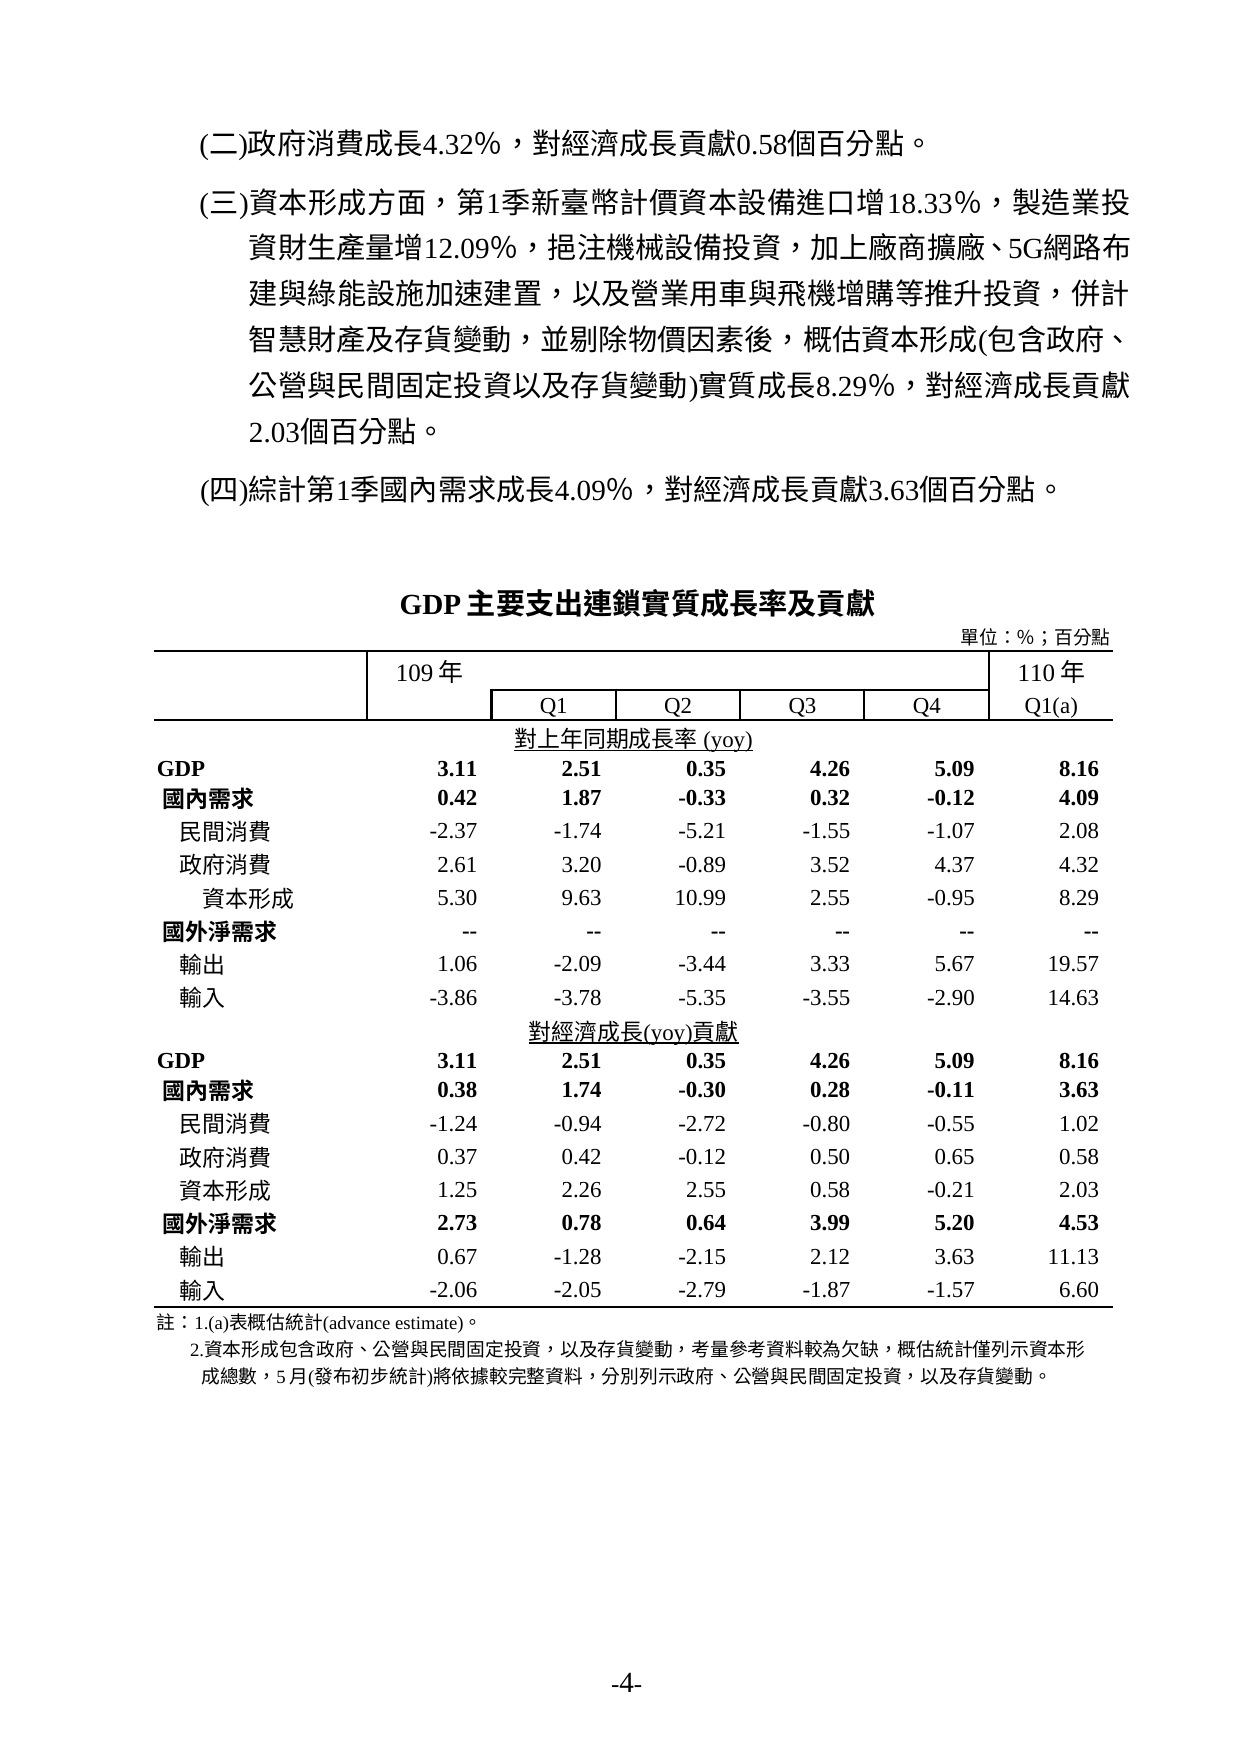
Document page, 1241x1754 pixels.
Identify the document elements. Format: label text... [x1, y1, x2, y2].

table_cell [740, 652, 864, 688]
table_cell -1.74 [491, 814, 616, 847]
table_cell -- [491, 914, 616, 947]
table_cell 1.25 [367, 1173, 491, 1206]
table_cell -0.12 [616, 1140, 740, 1173]
table_cell -- [740, 914, 864, 947]
table_cell 3.20 [491, 848, 616, 881]
table_cell -3.55 [740, 980, 864, 1013]
table_cell 5.30 [367, 881, 491, 914]
table_cell -- [864, 914, 989, 947]
table_cell 3.11 [367, 1047, 491, 1073]
table_cell 0.37 [367, 1140, 491, 1173]
table_cell 0.38 [367, 1073, 491, 1106]
table_cell -2.37 [367, 814, 491, 847]
table_cell -1.87 [740, 1273, 864, 1306]
table_cell 政府消費 [154, 1140, 367, 1173]
table_cell 4.26 [740, 755, 864, 781]
table_cell 0.50 [740, 1140, 864, 1173]
table_cell -0.80 [740, 1106, 864, 1139]
table_cell 4.32 [989, 848, 1113, 881]
table_cell 0.58 [989, 1140, 1113, 1173]
table_cell Q1 [493, 691, 615, 719]
table_cell 民間消費 [154, 1106, 367, 1139]
table_cell Q1(a) [990, 689, 1113, 719]
table_cell 國內需求 [154, 781, 367, 814]
table_cell 3.33 [740, 947, 864, 980]
table_cell 6.60 [989, 1273, 1113, 1306]
table_cell 輸入 [154, 1273, 367, 1306]
table_cell -2.15 [616, 1239, 740, 1272]
table_cell GDP [154, 755, 367, 781]
table_cell 8.16 [989, 1047, 1113, 1073]
table_cell -- [616, 914, 740, 947]
table_cell -0.21 [864, 1173, 989, 1206]
table_cell -3.86 [367, 980, 491, 1013]
table_cell [154, 652, 366, 688]
table_cell 2.03 [989, 1173, 1113, 1206]
table_cell 2.26 [491, 1173, 616, 1206]
table_cell -0.55 [864, 1106, 989, 1139]
table_cell 11.13 [989, 1239, 1113, 1272]
table_cell 2.73 [367, 1206, 491, 1239]
table_cell 0.78 [491, 1206, 616, 1239]
table_cell 2.51 [491, 1047, 616, 1073]
text (三)資本形成方面，第1季新臺幣計價資本設備進口增18.33％，製造業投資財生產量增12.09％，挹注機械設備投資，加上廠商擴廠、5G網路布建與綠能設施加速建置，以及營業用車與飛機增購等推升投資，併計智慧財產及存貨變動，並剔除物價因素後，概估資本形成(包含政府、公營與民間固定投資以及存貨變動)實質成長8.29％，對經濟成長貢獻2.03個百分點。 [199, 176, 1131, 451]
table_cell 2.61 [367, 848, 491, 881]
table_cell -2.90 [864, 980, 989, 1013]
text (二)政府消費成長4.32％，對經濟成長貢獻0.58個百分點。 [199, 118, 1131, 164]
text (四)綜計第1季國內需求成長4.09％，對經濟成長貢獻3.63個百分點。 [200, 464, 1131, 510]
table_cell -3.78 [491, 980, 616, 1013]
table_cell -2.05 [491, 1273, 616, 1306]
table_cell -5.35 [616, 980, 740, 1013]
table_cell 0.64 [616, 1206, 740, 1239]
table_cell 對上年同期成長率 (yoy) [154, 721, 1113, 754]
table_cell -2.72 [616, 1106, 740, 1139]
table_cell 對經濟成長(yoy)貢獻 [154, 1014, 1113, 1047]
table_cell -- [367, 914, 491, 947]
table_cell 5.20 [864, 1206, 989, 1239]
table_cell -1.24 [367, 1106, 491, 1139]
table_cell 註：1.(a)表概估統計(advance estimate)。 2.資本形成包含政府、公營與民間固定投資，以及存貨變動，考量參考資料較為欠缺，概估統計僅列示資本形 成總數，5月(發布初步統計)將依據較完整資料，分別列示政府、公營與民間固定投資，以及存貨變動。 [154, 1308, 1113, 1389]
table_cell 10.99 [616, 881, 740, 914]
table_cell Q4 [865, 691, 988, 719]
table_cell 2.12 [740, 1239, 864, 1272]
table_cell 政府消費 [154, 848, 367, 881]
table_cell Q2 [617, 691, 739, 719]
table_cell -0.12 [864, 781, 989, 814]
table_cell 3.99 [740, 1206, 864, 1239]
table_cell 國外淨需求 [154, 1206, 367, 1239]
table_cell 2.55 [740, 881, 864, 914]
table_cell 2.55 [616, 1173, 740, 1206]
table_cell [368, 689, 490, 719]
table_cell 110年 [990, 652, 1113, 688]
table_cell 0.42 [491, 1140, 616, 1173]
table_cell 3.63 [989, 1073, 1113, 1106]
table_cell 2.08 [989, 814, 1113, 847]
table_cell 8.16 [989, 755, 1113, 781]
table_cell -0.89 [616, 848, 740, 881]
table_cell 0.35 [616, 755, 740, 781]
table_cell -0.95 [864, 881, 989, 914]
table_cell 0.35 [616, 1047, 740, 1073]
table_cell 3.52 [740, 848, 864, 881]
table_cell 資本形成 [154, 1173, 367, 1206]
table_cell 0.32 [740, 781, 864, 814]
table_cell 4.09 [989, 781, 1113, 814]
table_cell 0.42 [367, 781, 491, 814]
table_cell Q3 [741, 691, 863, 719]
table_cell 109年 [368, 652, 491, 688]
table_cell -5.21 [616, 814, 740, 847]
table_cell -0.33 [616, 781, 740, 814]
table_cell 1.06 [367, 947, 491, 980]
table_cell 14.63 [989, 980, 1113, 1013]
table_cell 4.26 [740, 1047, 864, 1073]
table_cell 5.09 [864, 755, 989, 781]
table_cell 1.02 [989, 1106, 1113, 1139]
table_cell 3.63 [864, 1239, 989, 1272]
table_cell 1.87 [491, 781, 616, 814]
table_cell -0.94 [491, 1106, 616, 1139]
table_cell 0.28 [740, 1073, 864, 1106]
table_cell 國內需求 [154, 1073, 367, 1106]
table_cell -- [989, 914, 1113, 947]
table_cell 2.51 [491, 755, 616, 781]
table_cell GDP [154, 1047, 367, 1073]
table_cell 4.53 [989, 1206, 1113, 1239]
table_cell 國外淨需求 [154, 914, 367, 947]
table_cell 0.65 [864, 1140, 989, 1173]
table_cell -2.06 [367, 1273, 491, 1306]
table_cell [616, 652, 740, 688]
table_cell 輸出 [154, 947, 367, 980]
table_cell 5.67 [864, 947, 989, 980]
table_cell 資本形成 [154, 881, 367, 914]
table_cell [864, 652, 988, 688]
table_cell -0.30 [616, 1073, 740, 1106]
table_cell 5.09 [864, 1047, 989, 1073]
table_cell -1.07 [864, 814, 989, 847]
table_cell 1.74 [491, 1073, 616, 1106]
table_cell -0.11 [864, 1073, 989, 1106]
table_cell 0.67 [367, 1239, 491, 1272]
table_cell 單位：％；百分點 [154, 623, 1113, 650]
table_cell 輸出 [154, 1239, 367, 1272]
table_cell 9.63 [491, 881, 616, 914]
table_cell 輸入 [154, 980, 367, 1013]
table_cell -2.79 [616, 1273, 740, 1306]
table_cell 4.37 [864, 848, 989, 881]
table_cell [154, 689, 366, 719]
table_cell -1.28 [491, 1239, 616, 1272]
table_cell 民間消費 [154, 814, 367, 847]
table_cell [491, 652, 616, 688]
table_cell -1.55 [740, 814, 864, 847]
table_cell 0.58 [740, 1173, 864, 1206]
table_cell -3.44 [616, 947, 740, 980]
table_cell 8.29 [989, 881, 1113, 914]
table_cell -2.09 [491, 947, 616, 980]
table_cell 3.11 [367, 755, 491, 781]
table_cell -1.57 [864, 1273, 989, 1306]
table_cell 19.57 [989, 947, 1113, 980]
table_header GDP主要支出連鎖實質成長率及貢獻 [154, 581, 1113, 623]
